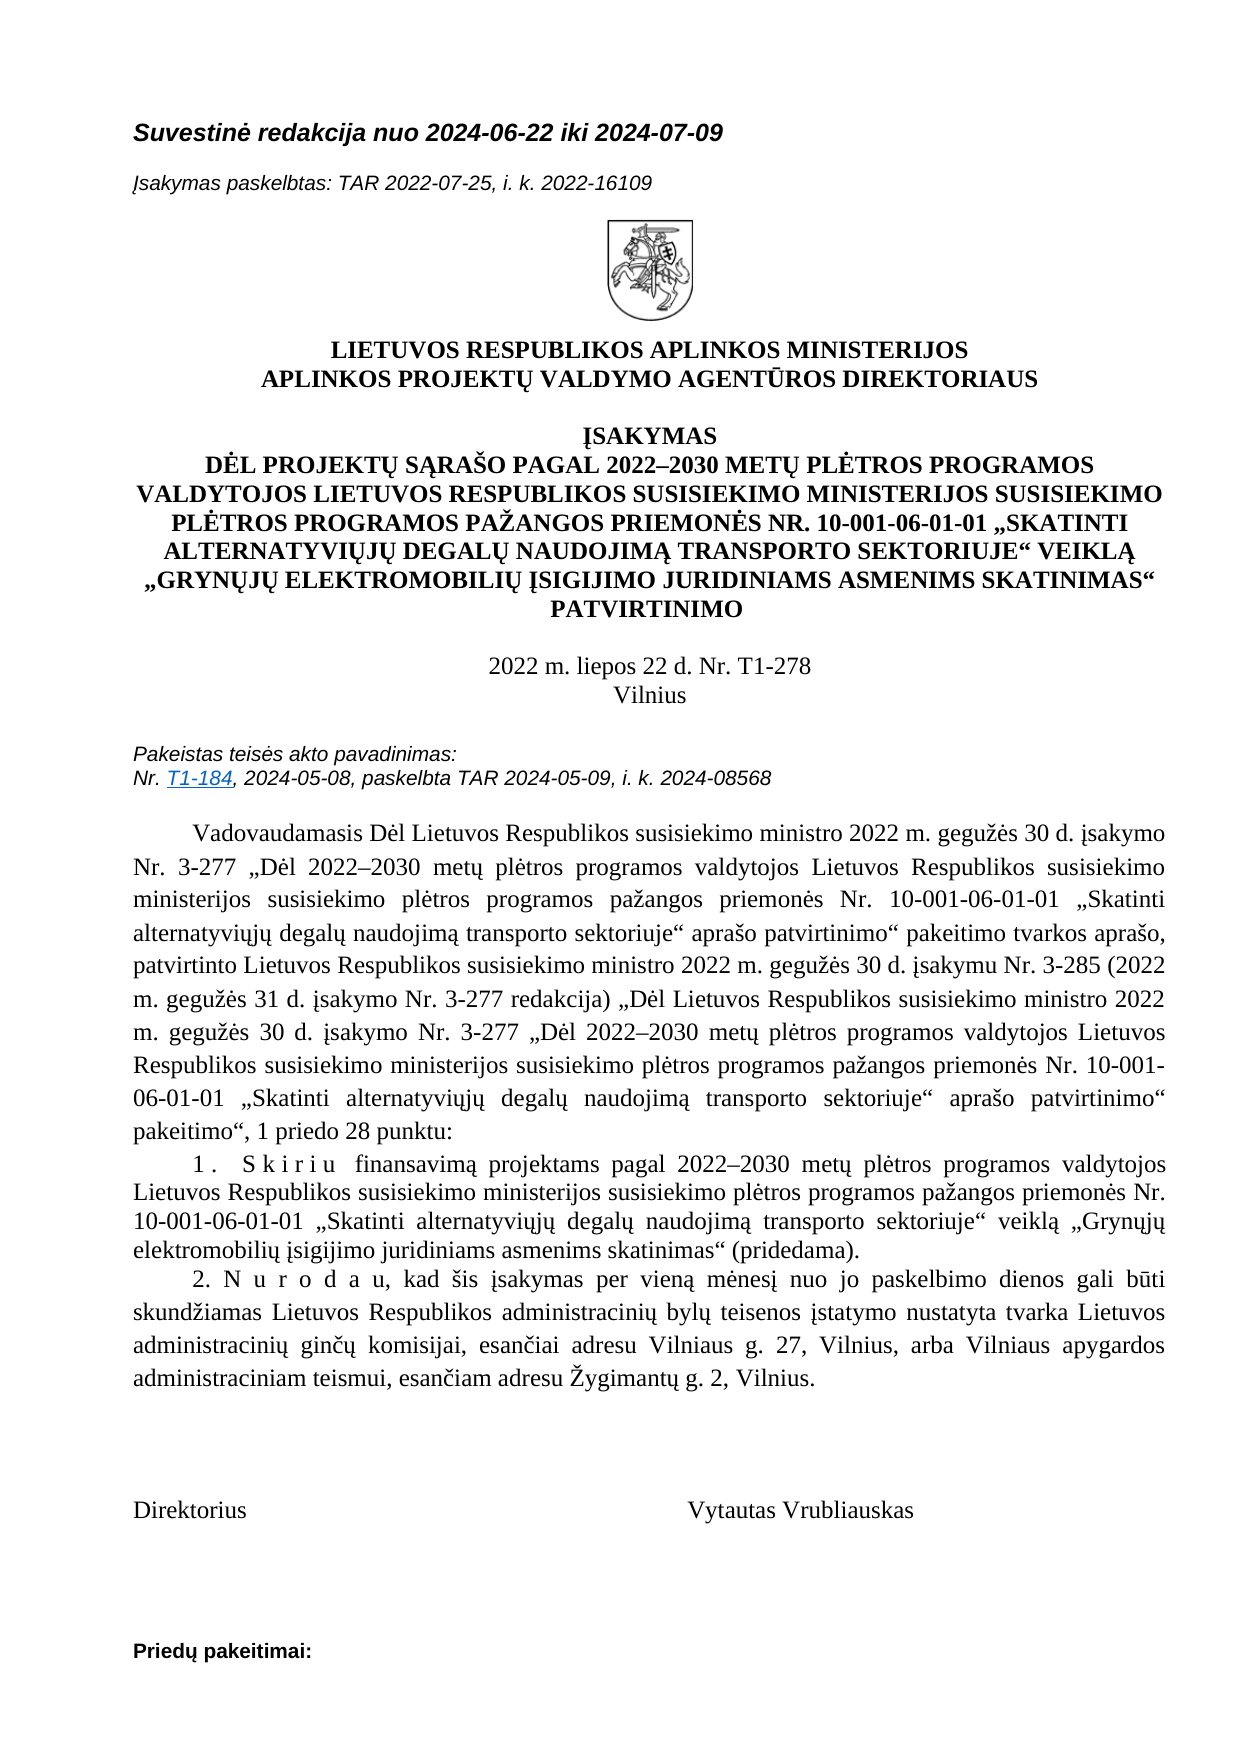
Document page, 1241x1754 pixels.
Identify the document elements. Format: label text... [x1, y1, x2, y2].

text DĖL PROJEKTŲ SĄRAŠO PAGAL 2022–2030 METŲ PLĖTROS PROGRAMOS VALDYTOJOS LIETUVOS RESPUBLIKOS SUSISIEKIMO MINISTERIJOS SUSISIEKIMO PLĖTROS PROGRAMOS PAŽANGOS PRIEMONĖS NR. 10-001-06-01-01 „SKATINTI ALTERNATYVIŲJŲ DEGALŲ NAUDOJIMĄ TRANSPORTO SEKTORIUJE“ VEIKLĄ „GRYNŲJŲ ELEKTROMOBILIŲ ĮSIGIJIMO JURIDINIAMS ASMENIMS SKATINIMAS“ PATVIRTINIMO [133, 450, 1167, 623]
text LIETUVOS RESPUBLIKOS APLINKOS MINISTERIJOS [133, 335, 1167, 364]
text 2022 m. liepos 22 d. Nr. T1-278 [133, 651, 1167, 680]
text 2. N u r o d a u, kad šis įsakymas per vieną mėnesį nuo jo paskelbimo dienos gali būti skundžiamas Lietuvos Respublikos administracinių bylų teisenos įstatymo nustatyta tvarka Lietuvos administracinių ginčų komisijai, esančiai adresu Vilniaus g. 27, Vilnius, arba Vilniaus apygardos administraciniam teismui, esančiam adresu Žygimantų g. 2, Vilnius. [133, 1264, 1167, 1392]
text Įsakymas paskelbtas: TAR 2022-07-25, i. k. 2022-16109 [133, 171, 1167, 195]
text Priedų pakeitimai: [133, 1639, 1167, 1663]
text APLINKOS PROJEKTŲ VALDYMO AGENTŪROS DIREKTORIAUS [133, 364, 1167, 393]
text Nr. T1-184, 2024-05-08, paskelbta TAR 2024-05-09, i. k. 2024-08568 [133, 766, 1167, 790]
text Vilnius [133, 680, 1167, 709]
text Vadovaudamasis Dėl Lietuvos Respublikos susisiekimo ministro 2022 m. gegužės 30 d. įsakymo Nr. 3-277 „Dėl 2022–2030 metų plėtros programos valdytojos Lietuvos Respublikos susisiekimo ministerijos susisiekimo plėtros programos pažangos priemonės Nr. 10-001-06-01-01 „Skatinti alternatyviųjų degalų naudojimą transporto sektoriuje“ aprašo patvirtinimo“ pakeitimo tvarkos aprašo, patvirtinto Lietuvos Respublikos susisiekimo ministro 2022 m. gegužės 30 d. įsakymu Nr. 3-285 (2022 m. gegužės 31 d. įsakymo Nr. 3-277 redakcija) „Dėl Lietuvos Respublikos susisiekimo ministro 2022 m. gegužės 30 d. įsakymo Nr. 3-277 „Dėl 2022–2030 metų plėtros programos valdytojos Lietuvos Respublikos susisiekimo ministerijos susisiekimo plėtros programos pažangos priemonės Nr. 10-001-06-01-01 „Skatinti alternatyviųjų degalų naudojimą transporto sektoriuje“ aprašo patvirtinimo“ pakeitimo“, 1 priedo 28 punktu: [133, 818, 1167, 1144]
text Įsakymas [133, 421, 1167, 450]
text Suvestinė redakcija nuo 2024-06-22 iki 2024-07-09 [133, 118, 1167, 147]
text Pakeistas teisės akto pavadinimas: [133, 742, 1167, 766]
text 1. Skiriu finansavimą projektams pagal 2022–2030 metų plėtros programos valdytojos Lietuvos Respublikos susisiekimo ministerijos susisiekimo plėtros programos pažangos priemonės Nr. 10-001-06-01-01 „Skatinti alternatyviųjų degalų naudojimą transporto sektoriuje“ veiklą „Grynųjų elektromobilių įsigijimo juridiniams asmenims skatinimas“ (pridedama). [133, 1149, 1167, 1264]
text Direktorius Vytautas Vrubliauskas [133, 1495, 1167, 1524]
